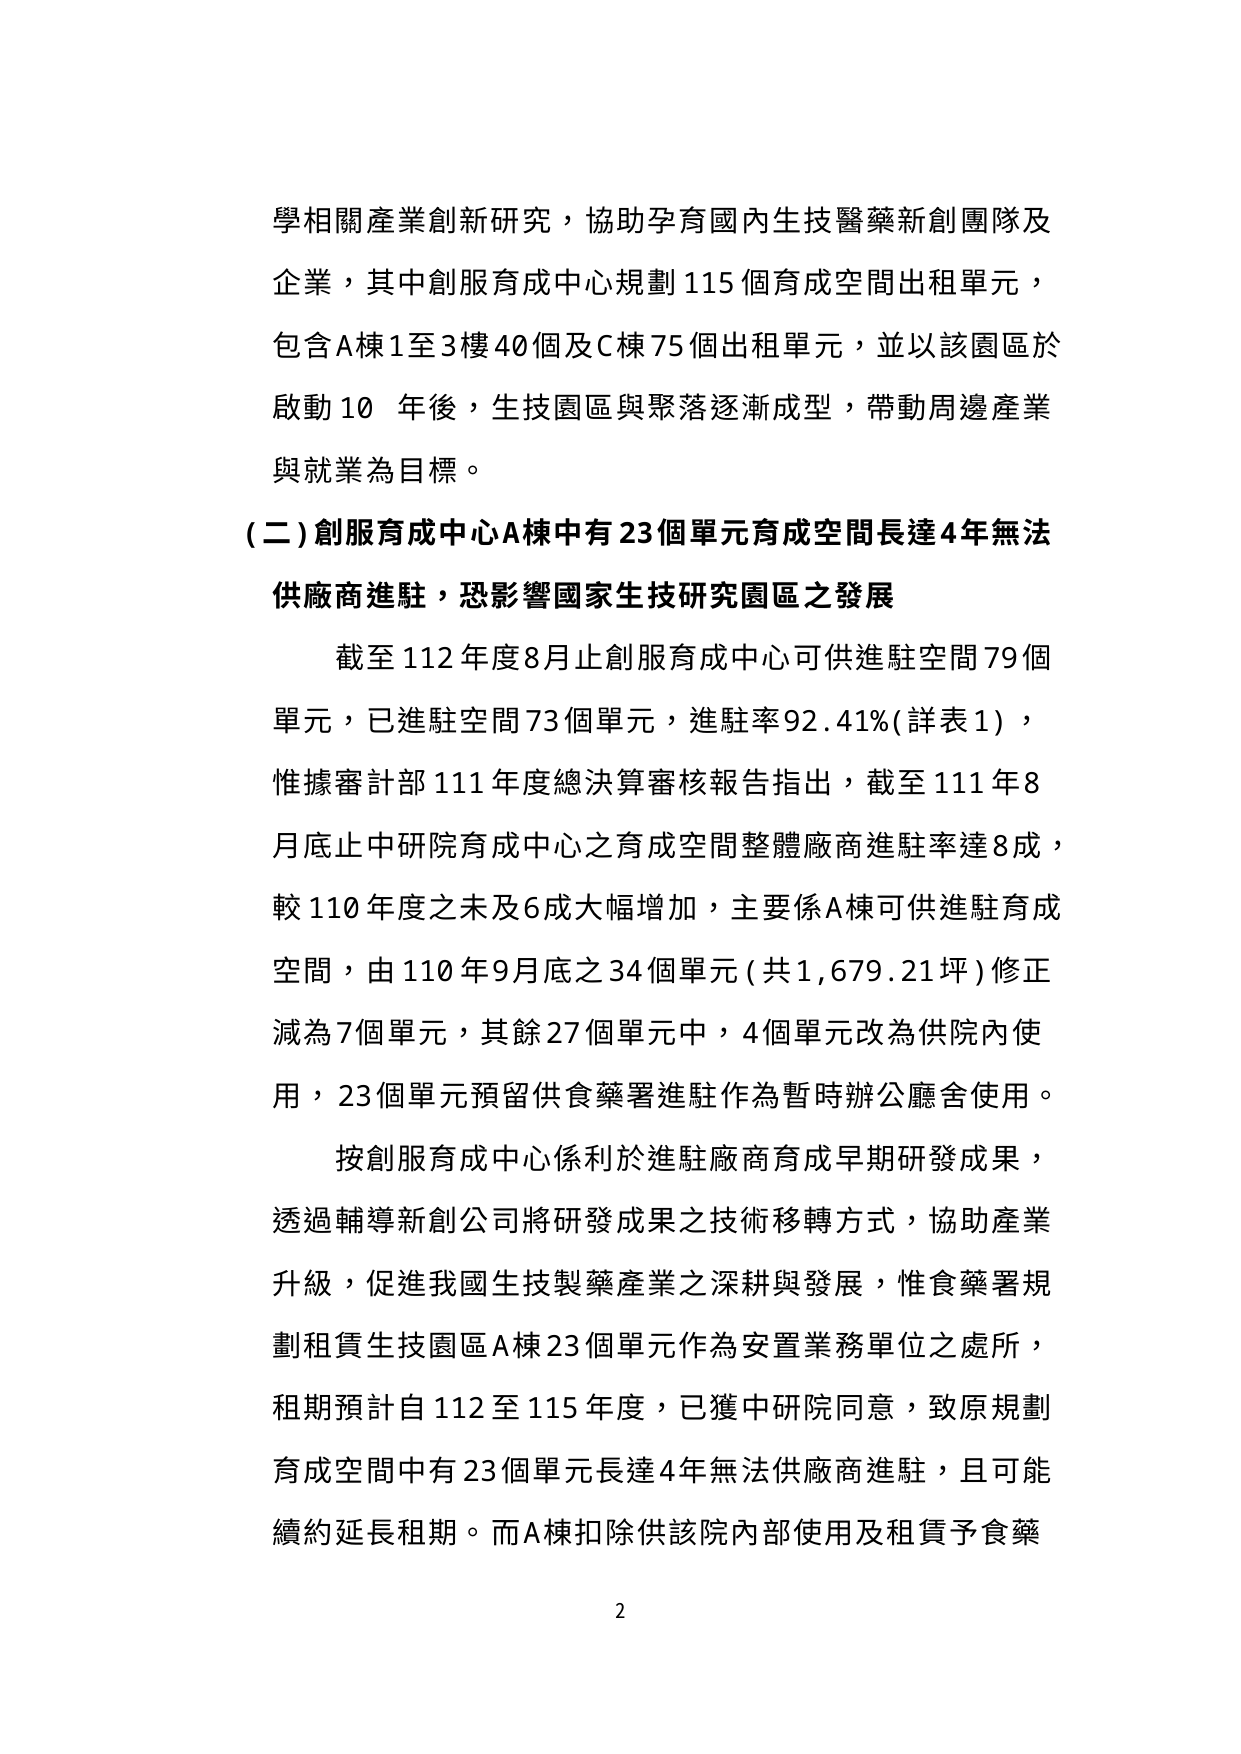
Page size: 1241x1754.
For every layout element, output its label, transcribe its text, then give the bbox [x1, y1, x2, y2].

text (二)創服育成中心A棟中有23個單元育成空間長達4年無法供廠商進駐，恐影響國家生技研究園區之發展 [236, 490, 1063, 615]
text 按創服育成中心係利於進駐廠商育成早期研發成果，透過輔導新創公司將研發成果之技術移轉方式，協助產業升級，促進我國生技製藥產業之深耕與發展，惟食藥署規劃租賃生技園區A棟23個單元作為安置業務單位之處所，租期預計自112至115年度，已獲中研院同意，致原規劃育成空間中有23個單元長達4年無法供廠商進駐，且可能續約延長租期。而A棟扣除供該院內部使用及租賃予食藥 [266, 1115, 1063, 1552]
text 截至112年度8月止創服育成中心可供進駐空間79個單元，已進駐空間73個單元，進駐率92.41%(詳表1)，惟據審計部111年度總決算審核報告指出，截至111年8月底止中研院育成中心之育成空間整體廠商進駐率達8成，較110年度之未及6成大幅增加，主要係A棟可供進駐育成空間，由110年9月底之34個單元(共1,679.21坪)修正減為7個單元，其餘27個單元中，4個單元改為供院內使用，23個單元預留供食藥署進駐作為暫時辦公廳舍使用。 [266, 615, 1063, 1115]
text 學相關產業創新研究，協助孕育國內生技醫藥新創團隊及企業，其中創服育成中心規劃115個育成空間出租單元，包含A棟1至3樓40個及C棟75個出租單元，並以該園區於啟動10 年後，生技園區與聚落逐漸成型，帶動周邊產業與就業為目標。 [266, 177, 1063, 490]
